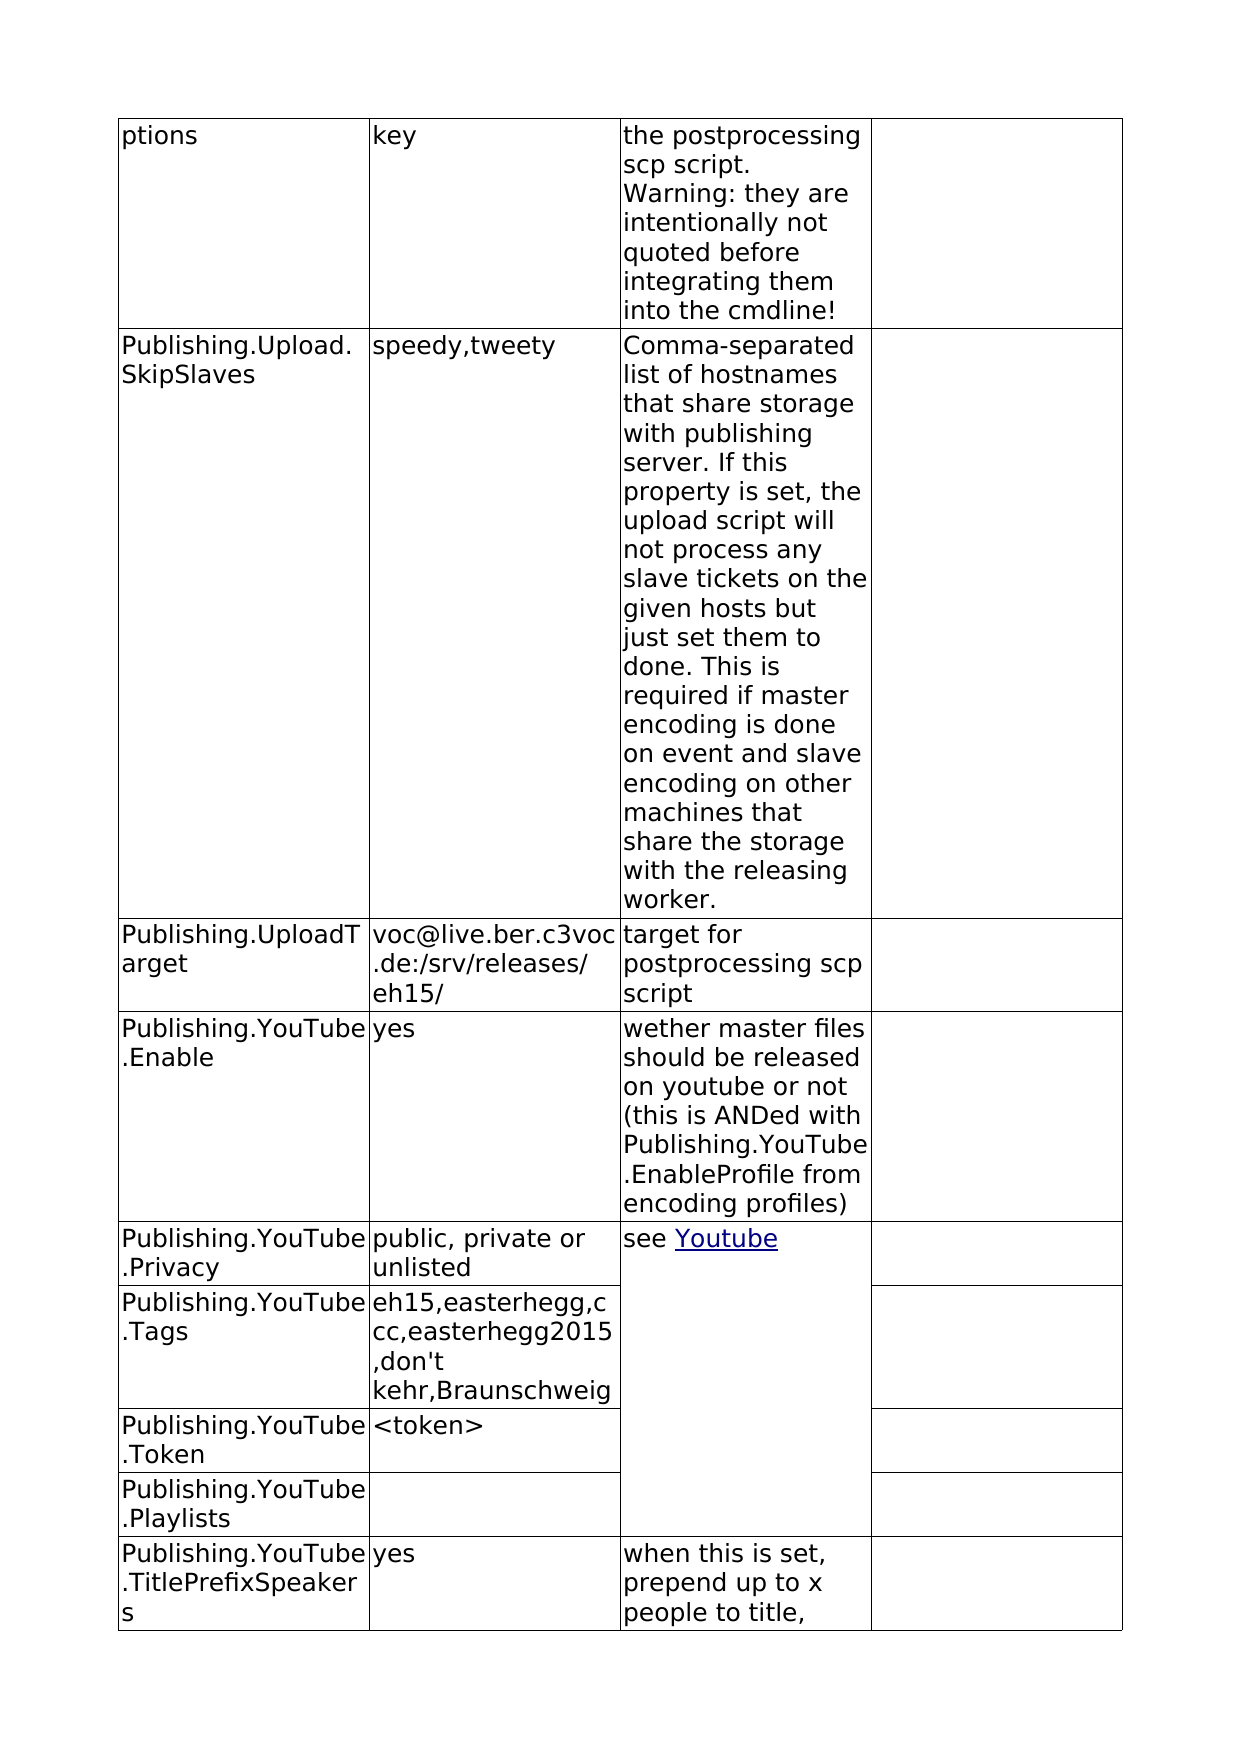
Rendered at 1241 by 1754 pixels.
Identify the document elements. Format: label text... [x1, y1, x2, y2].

table_cell <token> [370, 1409, 620, 1472]
table_cell [872, 329, 1122, 917]
table_cell Publishing.Upload.SkipSlaves [119, 329, 369, 917]
table_cell Publishing.YouTube.Tags [119, 1286, 369, 1408]
table_cell the postprocessing scp script. Warning: they are intentionally not quoted before integrating them into the cmdline! [621, 119, 871, 328]
table_cell [872, 1286, 1122, 1408]
table_cell see Youtube [621, 1222, 871, 1536]
table_cell [872, 1409, 1122, 1472]
table_cell [872, 119, 1122, 328]
table_cell Publishing.YouTube.TitlePrefixSpeakers [119, 1537, 369, 1630]
table_cell target for postprocessing scp script [621, 919, 871, 1011]
table_cell voc@live.ber.c3voc.de:/srv/releases/eh15/ [370, 919, 620, 1011]
table_cell yes [370, 1012, 620, 1221]
table_cell ptions [119, 119, 369, 328]
table_cell when this is set, prepend up to x people to title, [621, 1537, 871, 1630]
table_cell Publishing.UploadTarget [119, 919, 369, 1011]
table_cell [872, 1537, 1122, 1630]
table_cell Publishing.YouTube.Enable [119, 1012, 369, 1221]
table_cell [872, 1222, 1122, 1285]
table_cell Publishing.YouTube.Playlists [119, 1473, 369, 1536]
table_cell Publishing.YouTube.Privacy [119, 1222, 369, 1285]
table_cell [872, 919, 1122, 1011]
table_cell speedy,tweety [370, 329, 620, 917]
table_cell [872, 1473, 1122, 1536]
table_cell wether master files should be released on youtube or not (this is ANDed with Publishing.YouTube.EnableProfile from encoding profiles) [621, 1012, 871, 1221]
table_cell public, private or unlisted [370, 1222, 620, 1285]
table_cell yes [370, 1537, 620, 1630]
table_cell [370, 1473, 620, 1536]
table_cell Publishing.YouTube.Token [119, 1409, 369, 1472]
table_cell key [370, 119, 620, 328]
table_cell [872, 1012, 1122, 1221]
table_cell Comma-separated list of hostnames that share storage with publishing server. If this property is set, the upload script will not process any slave tickets on the given hosts but just set them to done. This is required if master encoding is done on event and slave encoding on other machines that share the storage with the releasing worker. [621, 329, 871, 917]
table_cell eh15,easterhegg,ccc,easterhegg2015,don't kehr,Braunschweig [370, 1286, 620, 1408]
